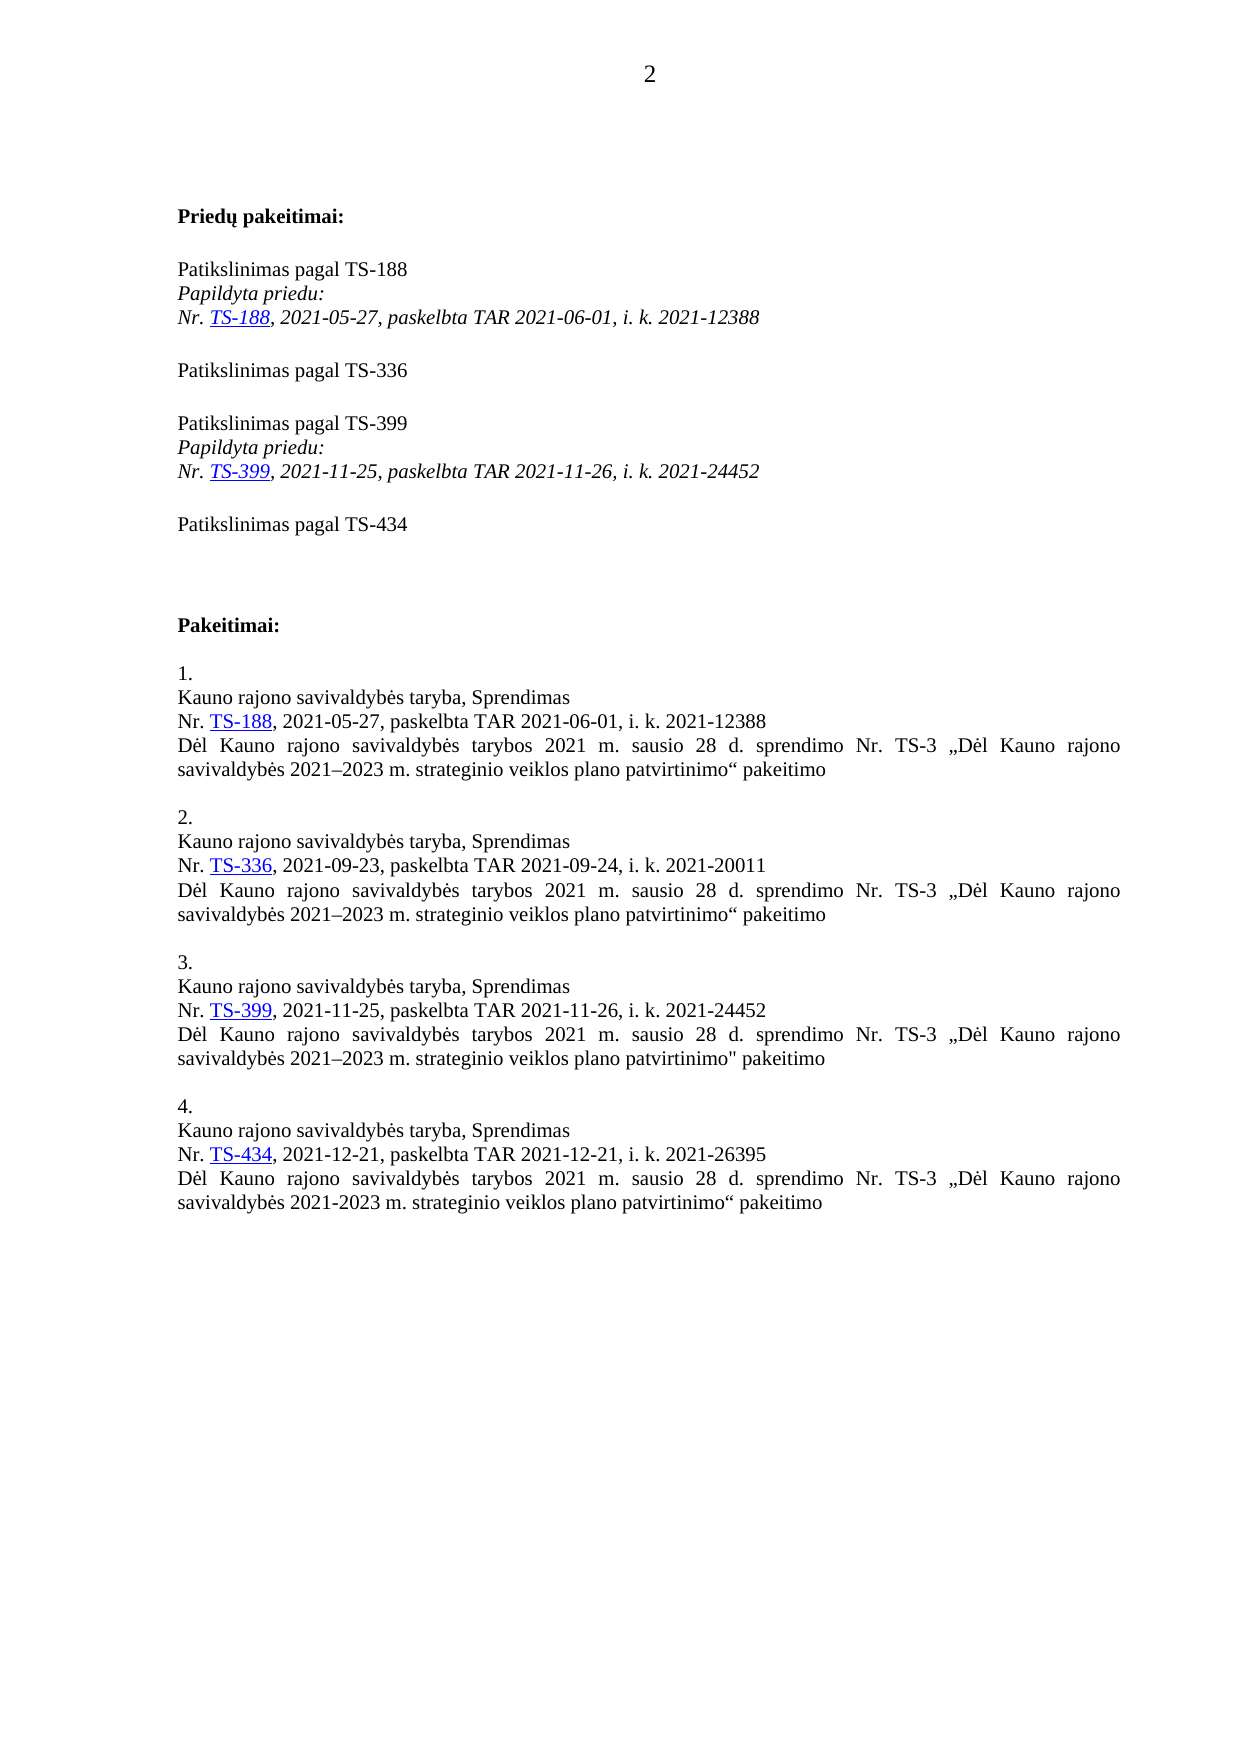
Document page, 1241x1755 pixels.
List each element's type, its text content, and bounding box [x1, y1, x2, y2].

text Nr. TS-434, 2021-12-21, paskelbta TAR 2021-12-21, i. k. 2021-26395 [177, 1142, 1122, 1166]
text Papildyta priedu: [177, 281, 1122, 305]
text Dėl Kauno rajono savivaldybės tarybos 2021 m. sausio 28 d. sprendimo Nr. TS-3 „Dėl Kauno rajono savivaldybės 2021–2023 m. strateginio veiklos plano patvirtinimo“ pakeitimo [177, 877, 1122, 926]
text Patikslinimas pagal TS-399 [177, 411, 1122, 435]
text Dėl Kauno rajono savivaldybės tarybos 2021 m. sausio 28 d. sprendimo Nr. TS-3 „Dėl Kauno rajono savivaldybės 2021–2023 m. strateginio veiklos plano patvirtinimo" pakeitimo [177, 1022, 1122, 1070]
text Kauno rajono savivaldybės taryba, Sprendimas [177, 829, 1122, 853]
text Patikslinimas pagal TS-336 [177, 358, 1122, 382]
text Kauno rajono savivaldybės taryba, Sprendimas [177, 1118, 1122, 1142]
text Papildyta priedu: [177, 435, 1122, 459]
text Nr. TS-399, 2021-11-25, paskelbta TAR 2021-11-26, i. k. 2021-24452 [177, 459, 1122, 483]
text 3. [177, 950, 1122, 974]
text 4. [177, 1094, 1122, 1118]
text Patikslinimas pagal TS-434 [177, 512, 1122, 536]
text Nr. TS-399, 2021-11-25, paskelbta TAR 2021-11-26, i. k. 2021-24452 [177, 998, 1122, 1022]
text 1. [177, 661, 1122, 685]
text Priedų pakeitimai: [177, 204, 1122, 228]
text Kauno rajono savivaldybės taryba, Sprendimas [177, 974, 1122, 998]
text Nr. TS-336, 2021-09-23, paskelbta TAR 2021-09-24, i. k. 2021-20011 [177, 853, 1122, 877]
text Kauno rajono savivaldybės taryba, Sprendimas [177, 685, 1122, 709]
text Nr. TS-188, 2021-05-27, paskelbta TAR 2021-06-01, i. k. 2021-12388 [177, 709, 1122, 733]
text Nr. TS-188, 2021-05-27, paskelbta TAR 2021-06-01, i. k. 2021-12388 [177, 305, 1122, 329]
text 2. [177, 805, 1122, 829]
text Dėl Kauno rajono savivaldybės tarybos 2021 m. sausio 28 d. sprendimo Nr. TS-3 „Dėl Kauno rajono savivaldybės 2021–2023 m. strateginio veiklos plano patvirtinimo“ pakeitimo [177, 733, 1122, 781]
text Pakeitimai: [177, 613, 1122, 637]
text Patikslinimas pagal TS-188 [177, 257, 1122, 281]
text Dėl Kauno rajono savivaldybės tarybos 2021 m. sausio 28 d. sprendimo Nr. TS-3 „Dėl Kauno rajono savivaldybės 2021-2023 m. strateginio veiklos plano patvirtinimo“ pakeitimo [177, 1166, 1122, 1214]
